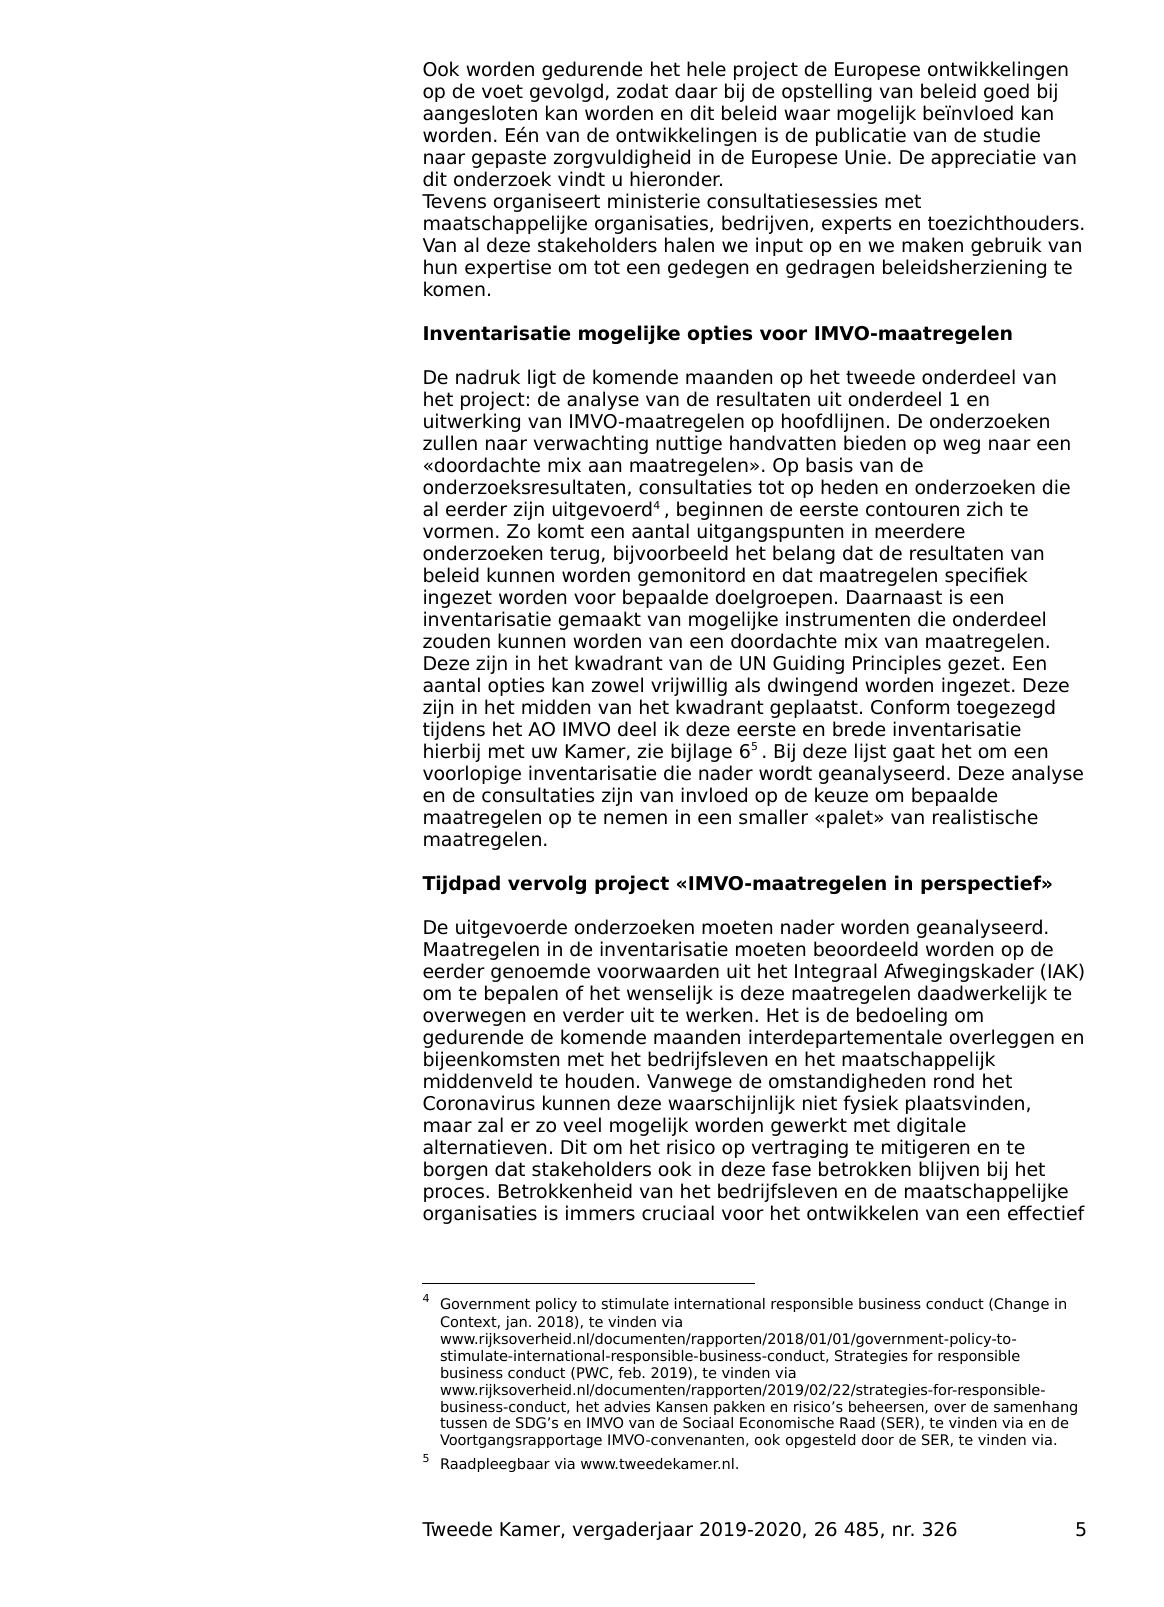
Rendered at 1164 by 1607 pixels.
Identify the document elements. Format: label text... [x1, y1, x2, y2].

text Government policy to stimulate international responsible business conduct (Change in Context, jan. 2018), te vinden via www.rijksoverheid.nl/documenten/rapporten/2018/01/01/government-policy-to-stimulate-international-responsible-business-conduct, Strategies for responsible business conduct (PWC, feb. 2019), te vinden via www.rijksoverheid.nl/documenten/rapporten/2019/02/22/strategies-for-responsible-business-conduct, het advies Kansen pakken en risico’s beheersen, over de samenhang tussen de SDG’s en IMVO van de Sociaal Economische Raad (SER), te vinden via en de Voortgangsrapportage IMVO-convenanten, ook opgesteld door de SER, te vinden via. [422, 1292, 1087, 1449]
text De uitgevoerde onderzoeken moeten nader worden geanalyseerd. Maatregelen in de inventarisatie moeten beoordeeld worden op de eerder genoemde voorwaarden uit het Integraal Afwegingskader (IAK) om te bepalen of het wenselijk is deze maatregelen daadwerkelijk te overwegen en verder uit te werken. Het is de bedoeling om gedurende de komende maanden interdepartementale overleggen en bijeenkomsten met het bedrijfsleven en het maatschappelijk middenveld te houden. Vanwege de omstandigheden rond het Coronavirus kunnen deze waarschijnlijk niet fysiek plaatsvinden, maar zal er zo veel mogelijk worden gewerkt met digitale alternatieven. Dit om het risico op vertraging te mitigeren en te borgen dat stakeholders ook in deze fase betrokken blijven bij het proces. Betrokkenheid van het bedrijfsleven en de maatschappelijke organisaties is immers cruciaal voor het ontwikkelen van een effectief [422, 917, 1087, 1225]
text Tevens organiseert ministerie consultatiesessies met maatschappelijke organisaties, bedrijven, experts en toezichthouders. Van al deze stakeholders halen we input op en we maken gebruik van hun expertise om tot een gedegen en gedragen beleidsherziening te komen. [422, 191, 1087, 301]
subtitle Tijdpad vervolg project «IMVO-maatregelen in perspectief» [422, 873, 1087, 895]
text Ook worden gedurende het hele project de Europese ontwikkelingen op de voet gevolgd, zodat daar bij de opstelling van beleid goed bij aangesloten kan worden en dit beleid waar mogelijk beïnvloed kan worden. Eén van de ontwikkelingen is de publicatie van de studie naar gepaste zorgvuldigheid in de Europese Unie. De appreciatie van dit onderzoek vindt u hieronder. [422, 59, 1087, 191]
text De nadruk ligt de komende maanden op het tweede onderdeel van het project: de analyse van de resultaten uit onderdeel 1 en uitwerking van IMVO-maatregelen op hoofdlijnen. De onderzoeken zullen naar verwachting nuttige handvatten bieden op weg naar een «doordachte mix aan maatregelen». Op basis van de onderzoeksresultaten, consultaties tot op heden en onderzoeken die al eerder zijn uitgevoerd, beginnen de eerste contouren zich te vormen. Zo komt een aantal uitgangspunten in meerdere onderzoeken terug, bijvoorbeeld het belang dat de resultaten van beleid kunnen worden gemonitord en dat maatregelen specifiek ingezet worden voor bepaalde doelgroepen. Daarnaast is een inventarisatie gemaakt van mogelijke instrumenten die onderdeel zouden kunnen worden van een doordachte mix van maatregelen. Deze zijn in het kwadrant van de UN Guiding Principles gezet. Een aantal opties kan zowel vrijwillig als dwingend worden ingezet. Deze zijn in het midden van het kwadrant geplaatst. Conform toegezegd tijdens het AO IMVO deel ik deze eerste en brede inventarisatie hierbij met uw Kamer, zie bijlage 6. Bij deze lijst gaat het om een voorlopige inventarisatie die nader wordt geanalyseerd. Deze analyse en de consultaties zijn van invloed op de keuze om bepaalde maatregelen op te nemen in een smaller «palet» van realistische maatregelen. [422, 367, 1087, 851]
subtitle Inventarisatie mogelijke opties voor IMVO-maatregelen [422, 323, 1087, 345]
text Raadpleegbaar via www.tweedekamer.nl. [422, 1452, 1087, 1474]
